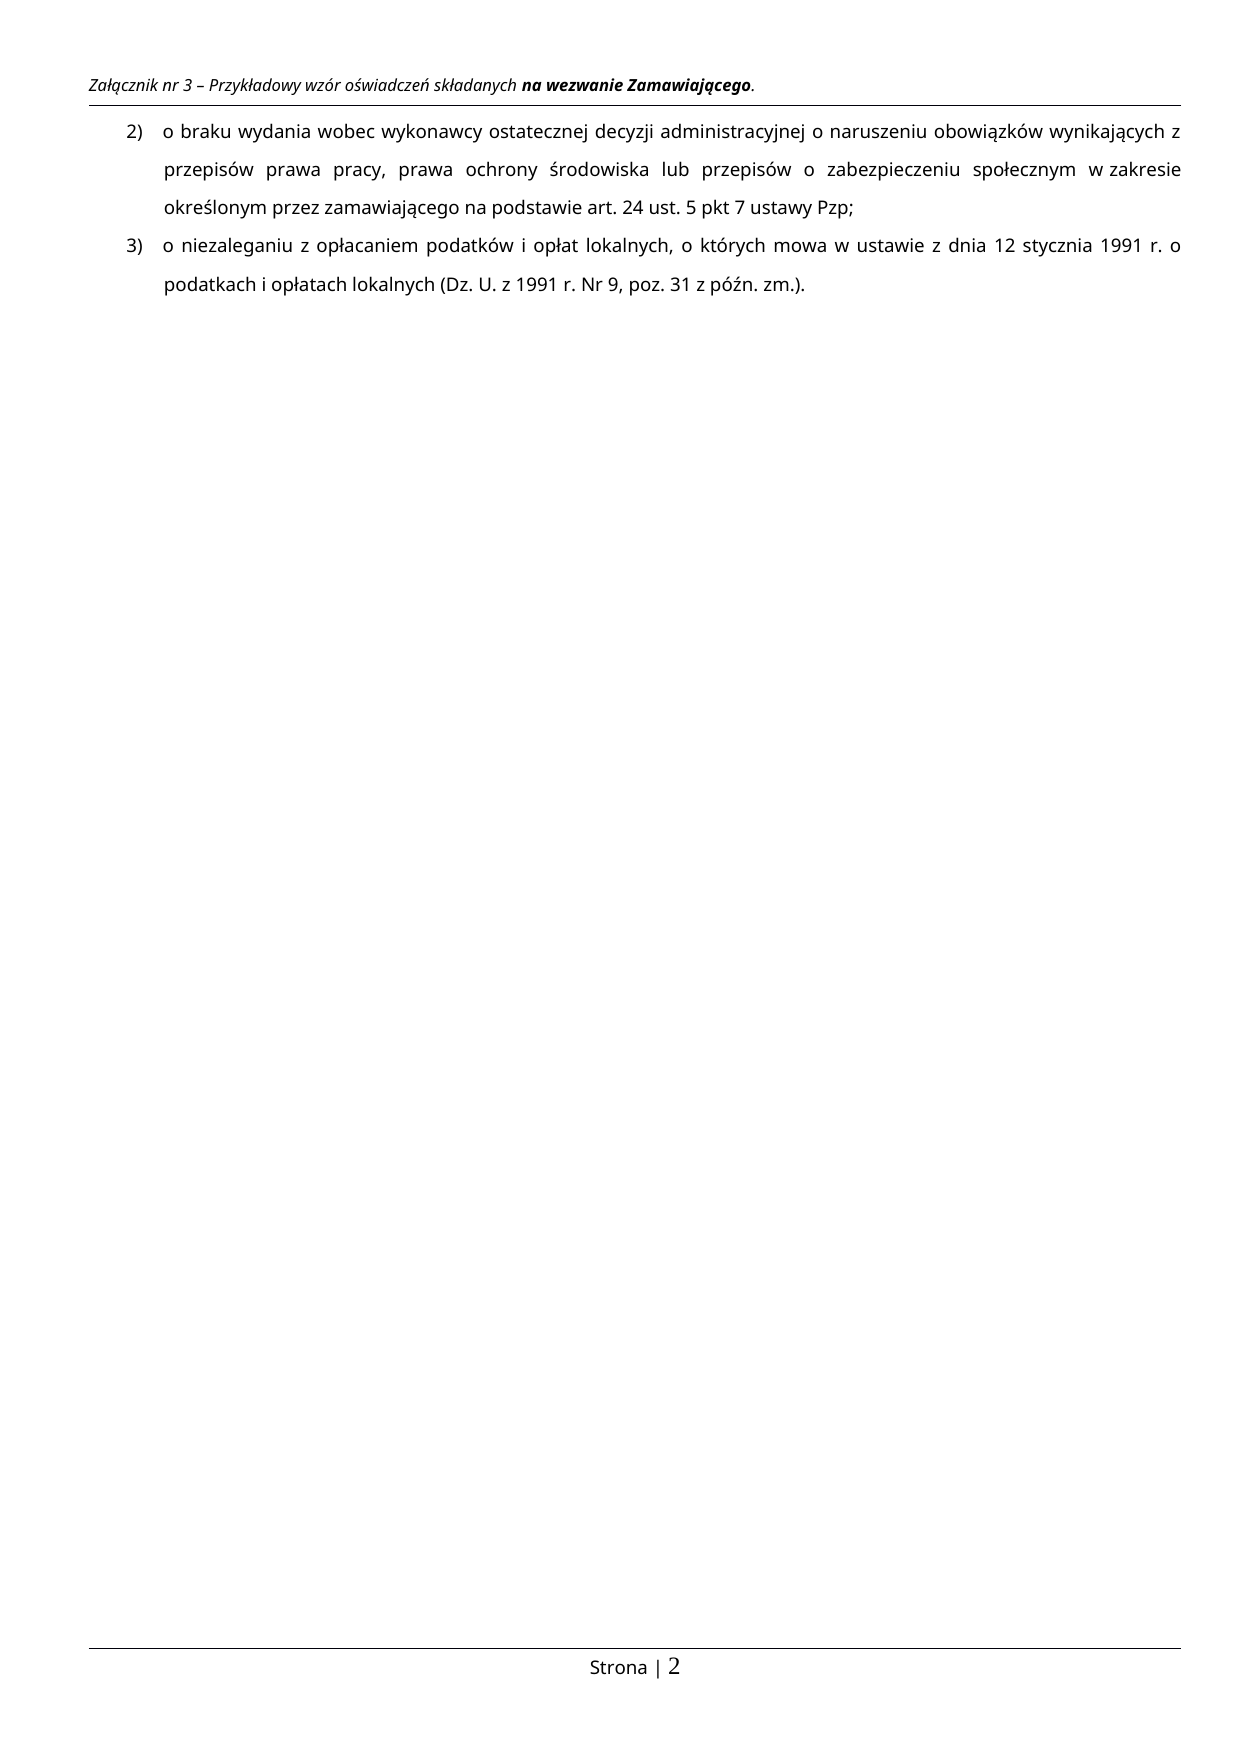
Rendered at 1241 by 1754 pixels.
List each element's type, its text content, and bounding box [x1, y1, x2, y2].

list o braku wydania wobec wykonawcy ostatecznej decyzji administracyjnej o naruszeniu obowiązków wynikających z przepisów prawa pracy, prawa ochrony środowiska lub przepisów o zabezpieczeniu społecznym w zakresie określonym przez zamawiającego na podstawie art. 24 ust. 5 pkt 7 ustawy Pzp; [126, 118, 1181, 220]
list o niezaleganiu z opłacaniem podatków i opłat lokalnych, o których mowa w ustawie z dnia 12 stycznia 1991 r. o podatkach i opłatach lokalnych (Dz. U. z 1991 r. Nr 9, poz. 31 z późn. zm.). [126, 233, 1181, 297]
